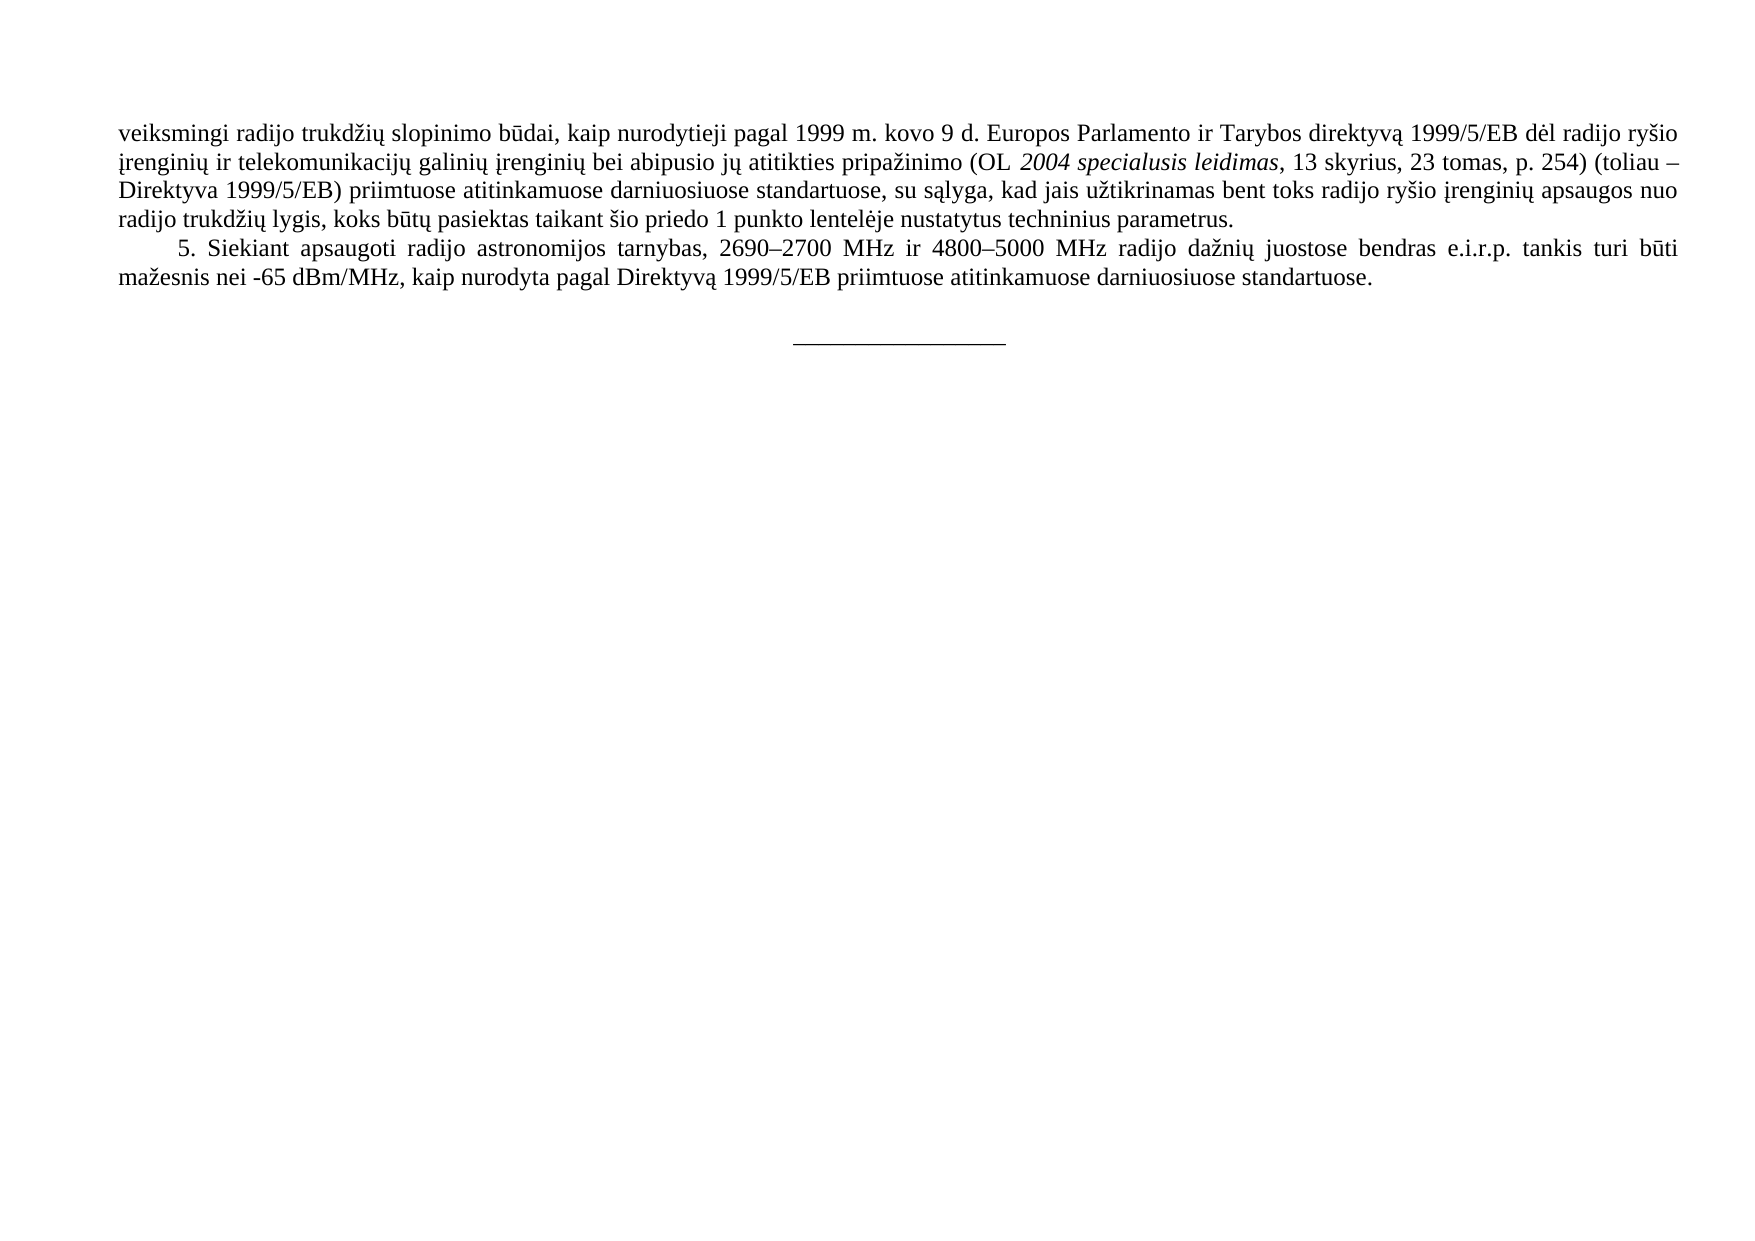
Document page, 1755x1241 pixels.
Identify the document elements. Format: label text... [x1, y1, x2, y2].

text _________________ [118, 319, 1680, 348]
text veiksmingi radijo trukdžių slopinimo būdai, kaip nurodytieji pagal 1999 m. kovo 9 d. Europos Parlamento ir Tarybos direktyvą 1999/5/EB dėl radijo ryšio įrenginių ir telekomunikacijų galinių įrenginių bei abipusio jų atitikties pripažinimo (OL 2004 specialusis leidimas, 13 skyrius, 23 tomas, p. 254) (toliau – Direktyva 1999/5/EB) priimtuose atitinkamuose darniuosiuose standartuose, su sąlyga, kad jais užtikrinamas bent toks radijo ryšio įrenginių apsaugos nuo radijo trukdžių lygis, koks būtų pasiektas taikant šio priedo 1 punkto lentelėje nustatytus techninius parametrus. [118, 118, 1680, 233]
text 5. Siekiant apsaugoti radijo astronomijos tarnybas, 2690–2700 MHz ir 4800–5000 MHz radijo dažnių juostose bendras e.i.r.p. tankis turi būti mažesnis nei -65 dBm/MHz, kaip nurodyta pagal Direktyvą 1999/5/EB priimtuose atitinkamuose darniuosiuose standartuose. [118, 233, 1680, 291]
